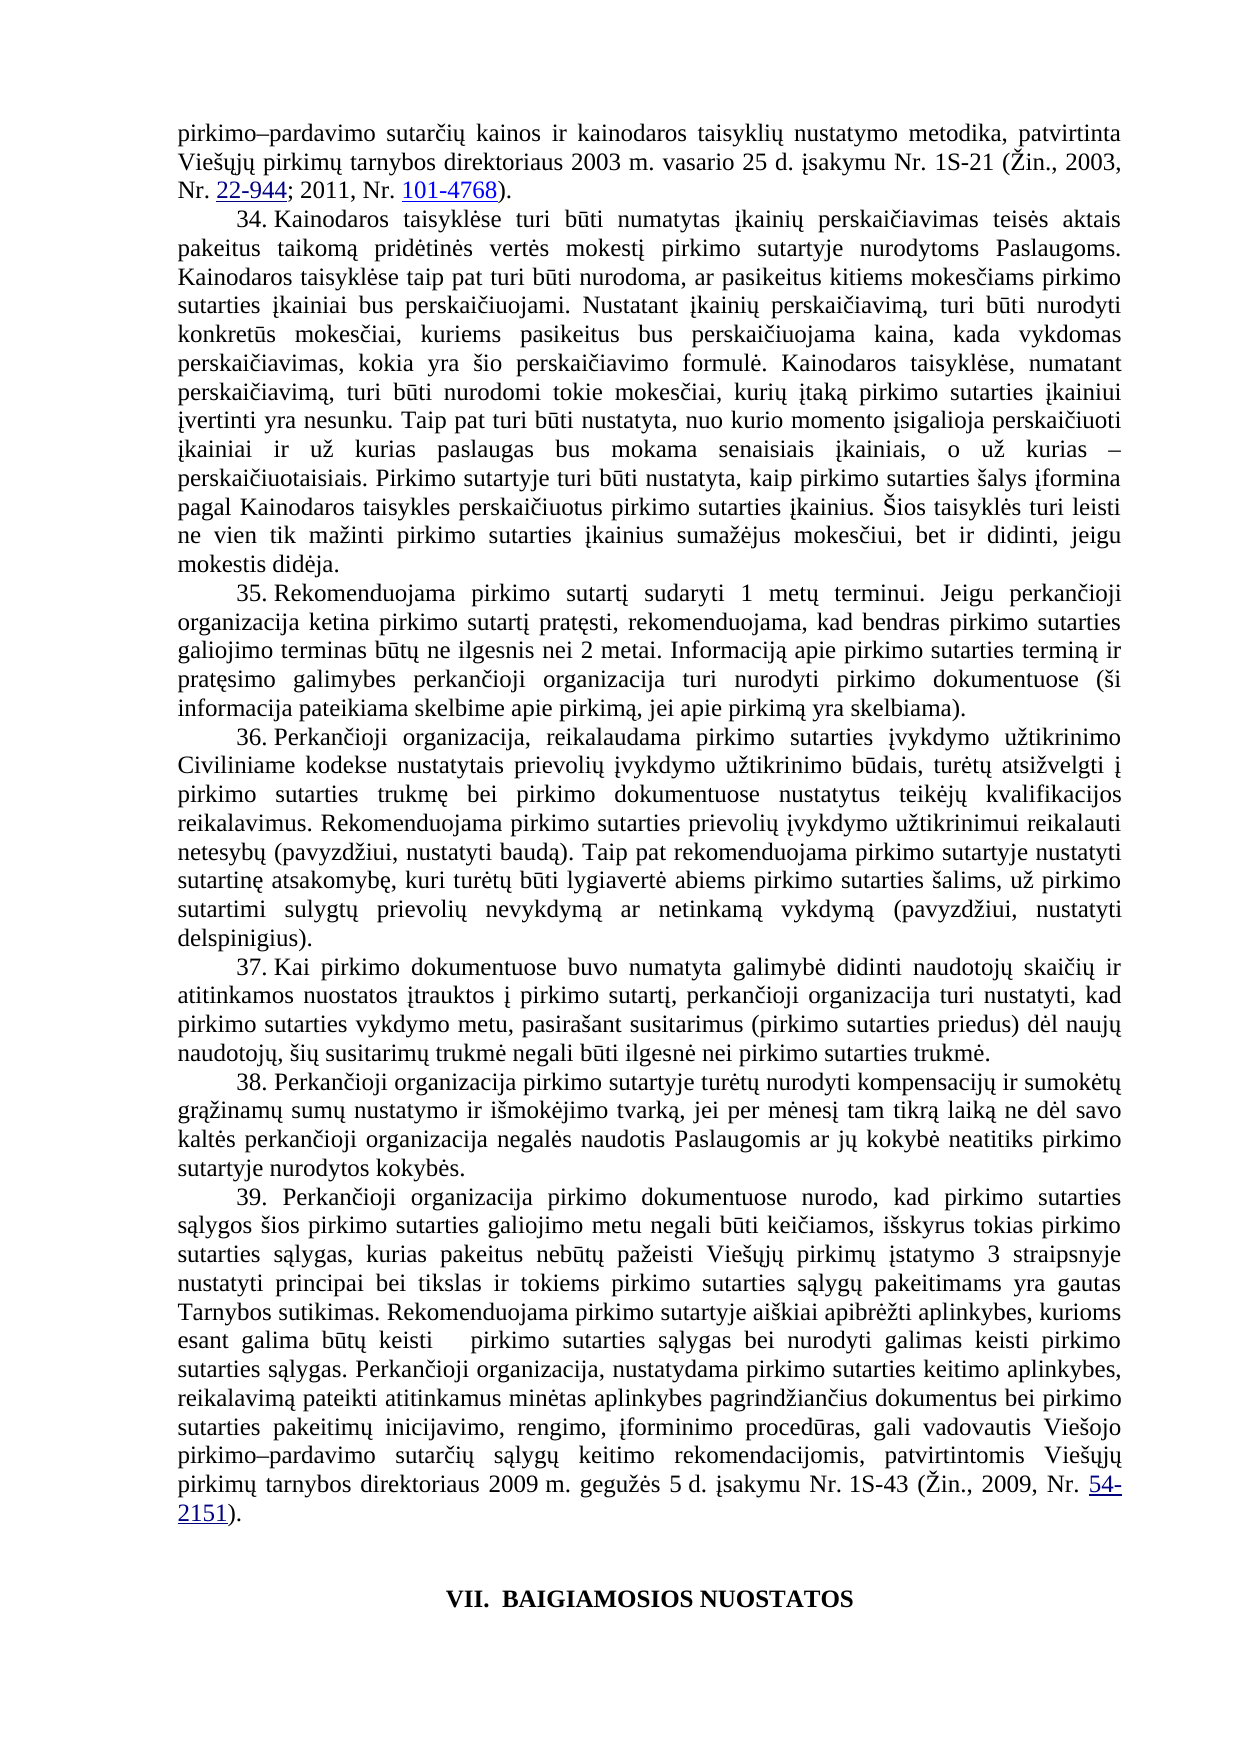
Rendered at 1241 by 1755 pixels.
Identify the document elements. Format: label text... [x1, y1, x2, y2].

text 38. Perkančioji organizacija pirkimo sutartyje turėtų nurodyti kompensacijų ir sumokėtų grąžinamų sumų nustatymo ir išmokėjimo tvarką, jei per mėnesį tam tikrą laiką ne dėl savo kaltės perkančioji organizacija negalės naudotis Paslaugomis ar jų kokybė neatitiks pirkimo sutartyje nurodytos kokybės. [177, 1067, 1122, 1182]
text VII. BAIGIAMOSIOS NUOSTATOS [177, 1584, 1122, 1613]
text 34. Kainodaros taisyklėse turi būti numatytas įkainių perskaičiavimas teisės aktais pakeitus taikomą pridėtinės vertės mokestį pirkimo sutartyje nurodytoms Paslaugoms. Kainodaros taisyklėse taip pat turi būti nurodoma, ar pasikeitus kitiems mokesčiams pirkimo sutarties įkainiai bus perskaičiuojami. Nustatant įkainių perskaičiavimą, turi būti nurodyti konkretūs mokesčiai, kuriems pasikeitus bus perskaičiuojama kaina, kada vykdomas perskaičiavimas, kokia yra šio perskaičiavimo formulė. Kainodaros taisyklėse, numatant perskaičiavimą, turi būti nurodomi tokie mokesčiai, kurių įtaką pirkimo sutarties įkainiui įvertinti yra nesunku. Taip pat turi būti nustatyta, nuo kurio momento įsigalioja perskaičiuoti įkainiai ir už kurias paslaugas bus mokama senaisiais įkainiais, o už kurias – perskaičiuotaisiais. Pirkimo sutartyje turi būti nustatyta, kaip pirkimo sutarties šalys įformina pagal Kainodaros taisykles perskaičiuotus pirkimo sutarties įkainius. Šios taisyklės turi leisti ne vien tik mažinti pirkimo sutarties įkainius sumažėjus mokesčiui, bet ir didinti, jeigu mokestis didėja. [177, 204, 1122, 578]
text pirkimo–pardavimo sutarčių kainos ir kainodaros taisyklių nustatymo metodika, patvirtinta Viešųjų pirkimų tarnybos direktoriaus 2003 m. vasario 25 d. įsakymu Nr. 1S-21 (Žin., 2003, Nr. 22-944; 2011, Nr. 101-4768). [177, 118, 1122, 204]
text 39. Perkančioji organizacija pirkimo dokumentuose nurodo, kad pirkimo sutarties sąlygos šios pirkimo sutarties galiojimo metu negali būti keičiamos, išskyrus tokias pirkimo sutarties sąlygas, kurias pakeitus nebūtų pažeisti Viešųjų pirkimų įstatymo 3 straipsnyje nustatyti principai bei tikslas ir tokiems pirkimo sutarties sąlygų pakeitimams yra gautas Tarnybos sutikimas. Rekomenduojama pirkimo sutartyje aiškiai apibrėžti aplinkybes, kurioms esant galima būtų keisti pirkimo sutarties sąlygas bei nurodyti galimas keisti pirkimo sutarties sąlygas. Perkančioji organizacija, nustatydama pirkimo sutarties keitimo aplinkybes, reikalavimą pateikti atitinkamus minėtas aplinkybes pagrindžiančius dokumentus bei pirkimo sutarties pakeitimų inicijavimo, rengimo, įforminimo procedūras, gali vadovautis Viešojo pirkimo–pardavimo sutarčių sąlygų keitimo rekomendacijomis, patvirtintomis Viešųjų pirkimų tarnybos direktoriaus 2009 m. gegužės 5 d. įsakymu Nr. 1S-43 (Žin., 2009, Nr. 54-2151). [177, 1182, 1122, 1527]
text 37. Kai pirkimo dokumentuose buvo numatyta galimybė didinti naudotojų skaičių ir atitinkamos nuostatos įtrauktos į pirkimo sutartį, perkančioji organizacija turi nustatyti, kad pirkimo sutarties vykdymo metu, pasirašant susitarimus (pirkimo sutarties priedus) dėl naujų naudotojų, šių susitarimų trukmė negali būti ilgesnė nei pirkimo sutarties trukmė. [177, 952, 1122, 1067]
text 36. Perkančioji organizacija, reikalaudama pirkimo sutarties įvykdymo užtikrinimo Civiliniame kodekse nustatytais prievolių įvykdymo užtikrinimo būdais, turėtų atsižvelgti į pirkimo sutarties trukmę bei pirkimo dokumentuose nustatytus teikėjų kvalifikacijos reikalavimus. Rekomenduojama pirkimo sutarties prievolių įvykdymo užtikrinimui reikalauti netesybų (pavyzdžiui, nustatyti baudą). Taip pat rekomenduojama pirkimo sutartyje nustatyti sutartinę atsakomybę, kuri turėtų būti lygiavertė abiems pirkimo sutarties šalims, už pirkimo sutartimi sulygtų prievolių nevykdymą ar netinkamą vykdymą (pavyzdžiui, nustatyti delspinigius). [177, 722, 1122, 952]
text 35. Rekomenduojama pirkimo sutartį sudaryti 1 metų terminui. Jeigu perkančioji organizacija ketina pirkimo sutartį pratęsti, rekomenduojama, kad bendras pirkimo sutarties galiojimo terminas būtų ne ilgesnis nei 2 metai. Informaciją apie pirkimo sutarties terminą ir pratęsimo galimybes perkančioji organizacija turi nurodyti pirkimo dokumentuose (ši informacija pateikiama skelbime apie pirkimą, jei apie pirkimą yra skelbiama). [177, 578, 1122, 722]
